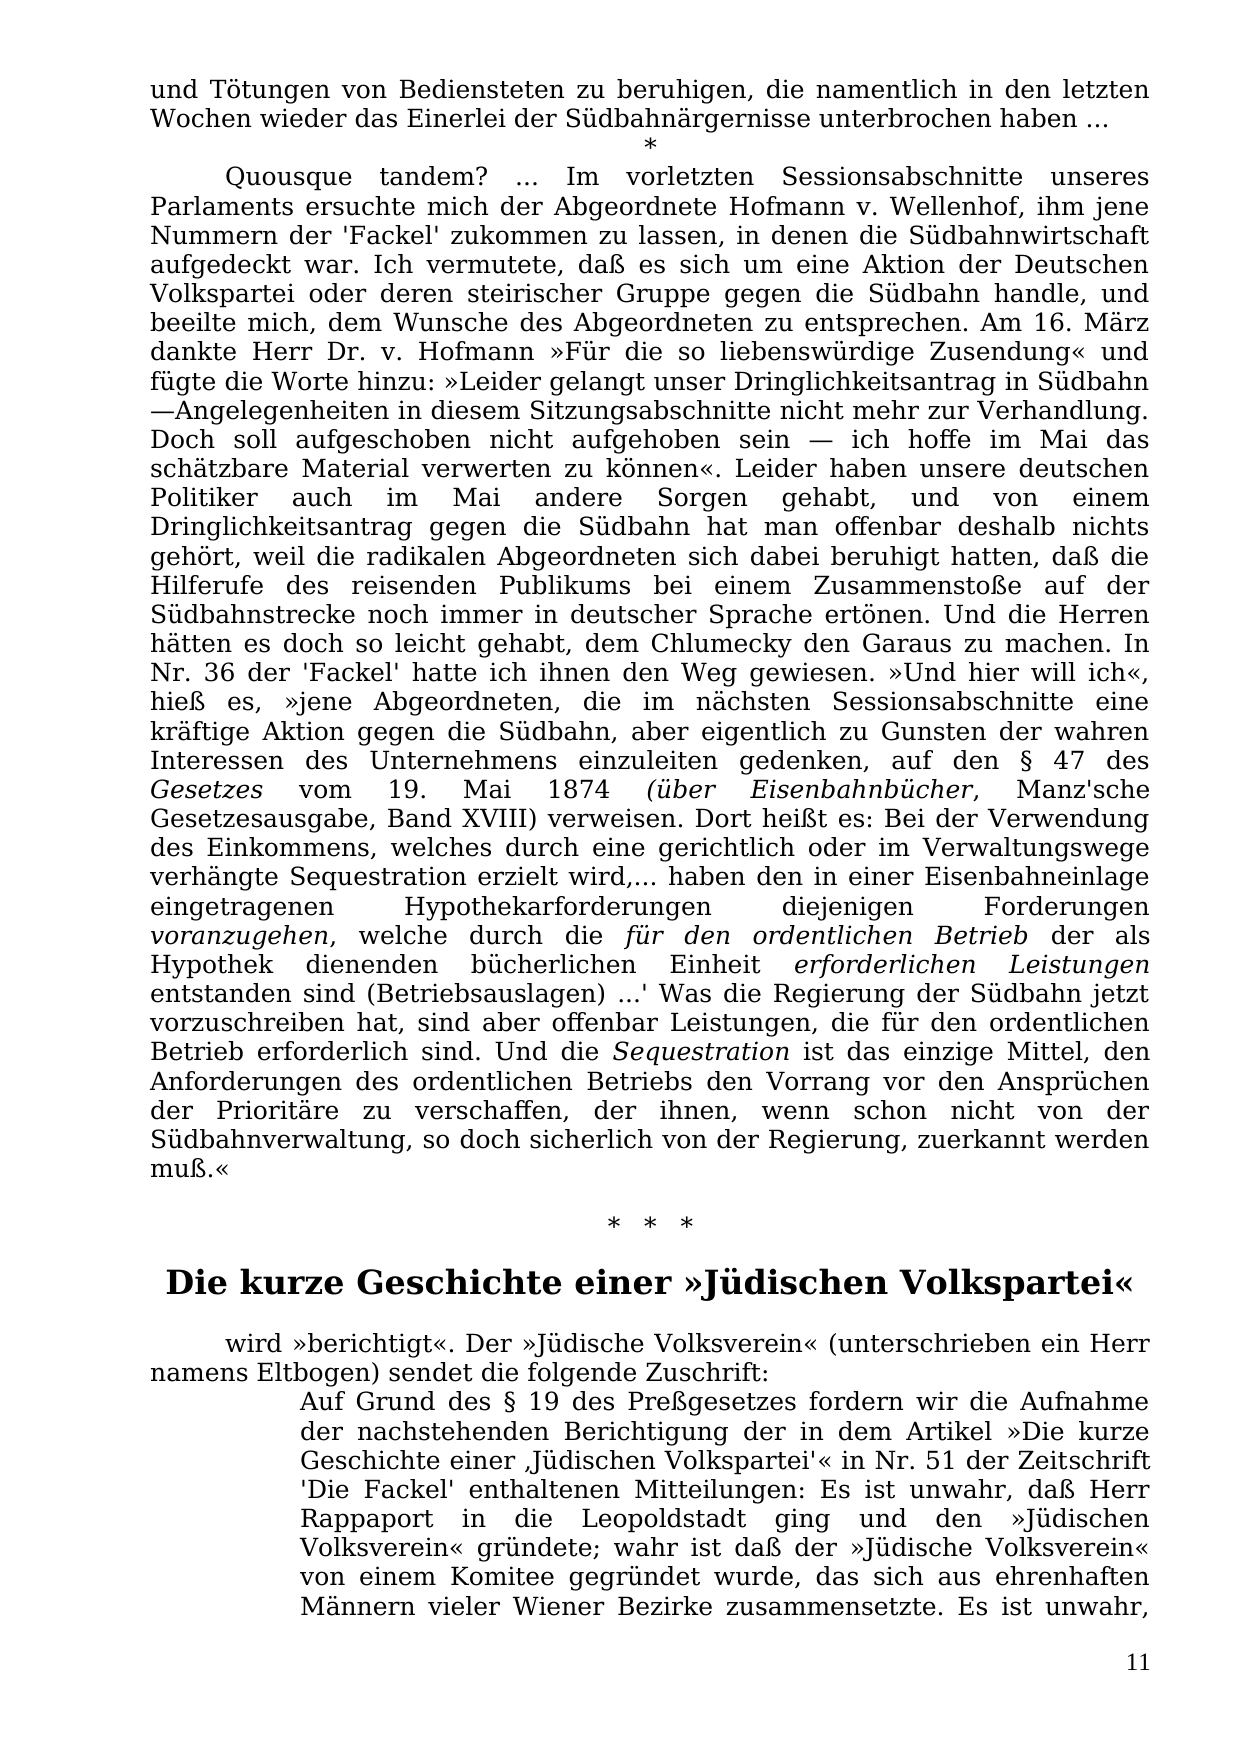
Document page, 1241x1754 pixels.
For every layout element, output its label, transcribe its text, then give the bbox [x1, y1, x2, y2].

text Die kurze Geschichte einer »Jüdischen Volkspartei« [150, 1242, 1151, 1302]
text Quousque tandem? ... Im vorletzten Sessionsabschnitte unseres Parlaments ersuchte mich der Abgeordnete Hofmann v. Wellenhof, ihm jene Nummern der 'Fackel' zukommen zu lassen, in denen die Südbahnwirtschaft aufgedeckt war. Ich vermutete, daß es sich um eine Aktion der Deutschen Volkspartei oder deren steirischer Gruppe gegen die Südbahn handle, und beeilte mich, dem Wunsche des Abgeordneten zu entsprechen. Am 16. März dankte Herr Dr. v. Hofmann »Für die so liebenswürdige Zusendung« und fügte die Worte hinzu: »Leider gelangt unser Dringlichkeitsantrag in Südbahn—Angelegenheiten in diesem Sitzungsabschnitte nicht mehr zur Verhandlung. Doch soll aufgeschoben nicht aufgehoben sein — ich hoffe im Mai das schätzbare Material verwerten zu können«. Leider haben unsere deutschen Politiker auch im Mai andere Sorgen gehabt, und von einem Dringlichkeitsantrag gegen die Südbahn hat man offenbar deshalb nichts gehört, weil die radikalen Abgeordneten sich dabei beruhigt hatten, daß die Hilferufe des reisenden Publikums bei einem Zusammenstoße auf der Südbahnstrecke noch immer in deutscher Sprache ertönen. Und die Herren hätten es doch so leicht gehabt, dem Chlumecky den Garaus zu machen. In Nr. 36 der 'Fackel' hatte ich ihnen den Weg gewiesen. »Und hier will ich«, hieß es, »jene Abgeordneten, die im nächsten Sessionsabschnitte eine kräftige Aktion gegen die Südbahn, aber eigentlich zu Gunsten der wahren Interessen des Unternehmens einzuleiten gedenken, auf den § 47 des Gesetzes vom 19. Mai 1874 (über Eisenbahnbücher, Manz'sche Gesetzesausgabe, Band XVIII) verweisen. Dort heißt es: Bei der Verwendung des Einkommens, welches durch eine gerichtlich oder im Verwaltungswege verhängte Sequestration erzielt wird,... haben den in einer Eisenbahneinlage eingetragenen Hypothekarforderungen diejenigen Forderungen voranzugehen, welche durch die für den ordentlichen Betrieb der als Hypothek dienenden bücherlichen Einheit erforderlichen Leistungen entstanden sind (Betriebsauslagen) ...' Was die Regierung der Südbahn jetzt vorzuschreiben hat, sind aber offenbar Leistungen, die für den ordentlichen Betrieb erforderlich sind. Und die Sequestration ist das einzige Mittel, den Anforderungen des ordentlichen Betriebs den Vorrang vor den Ansprüchen der Prioritäre zu verschaffen, der ihnen, wenn schon nicht von der Südbahnverwaltung, so doch sicherlich von der Regierung, zuerkannt werden muß.« [150, 162, 1151, 1183]
text wird »berichtigt«. Der »Jüdische Volksverein« (unterschrieben ein Herr namens Eltbogen) sendet die folgende Zuschrift: [150, 1302, 1151, 1387]
text und Tötungen von Bediensteten zu beruhigen, die namentlich in den letzten Wochen wieder das Einerlei der Südbahnärgernisse unterbrochen haben ... [150, 75, 1151, 133]
text * [150, 133, 1151, 162]
text Auf Grund des § 19 des Preßgesetzes fordern wir die Aufnahme der nachstehenden Berichtigung der in dem Artikel »Die kurze Geschichte einer ,Jüdischen Volkspartei'« in Nr. 51 der Zeit­schrift 'Die Fackel' enthaltenen Mitteilungen: Es ist unwahr, daß Herr Rappaport in die Leopoldstadt ging und den »Jüdischen Volksverein« gründete; wahr ist daß der »Jüdische Volksverein« von einem Komitee gegründet wurde, das sich aus ehrenhaften Männern vieler Wiener Bezirke zusammensetzte. Es ist unwahr, [300, 1387, 1151, 1621]
text * * * [150, 1212, 1151, 1242]
